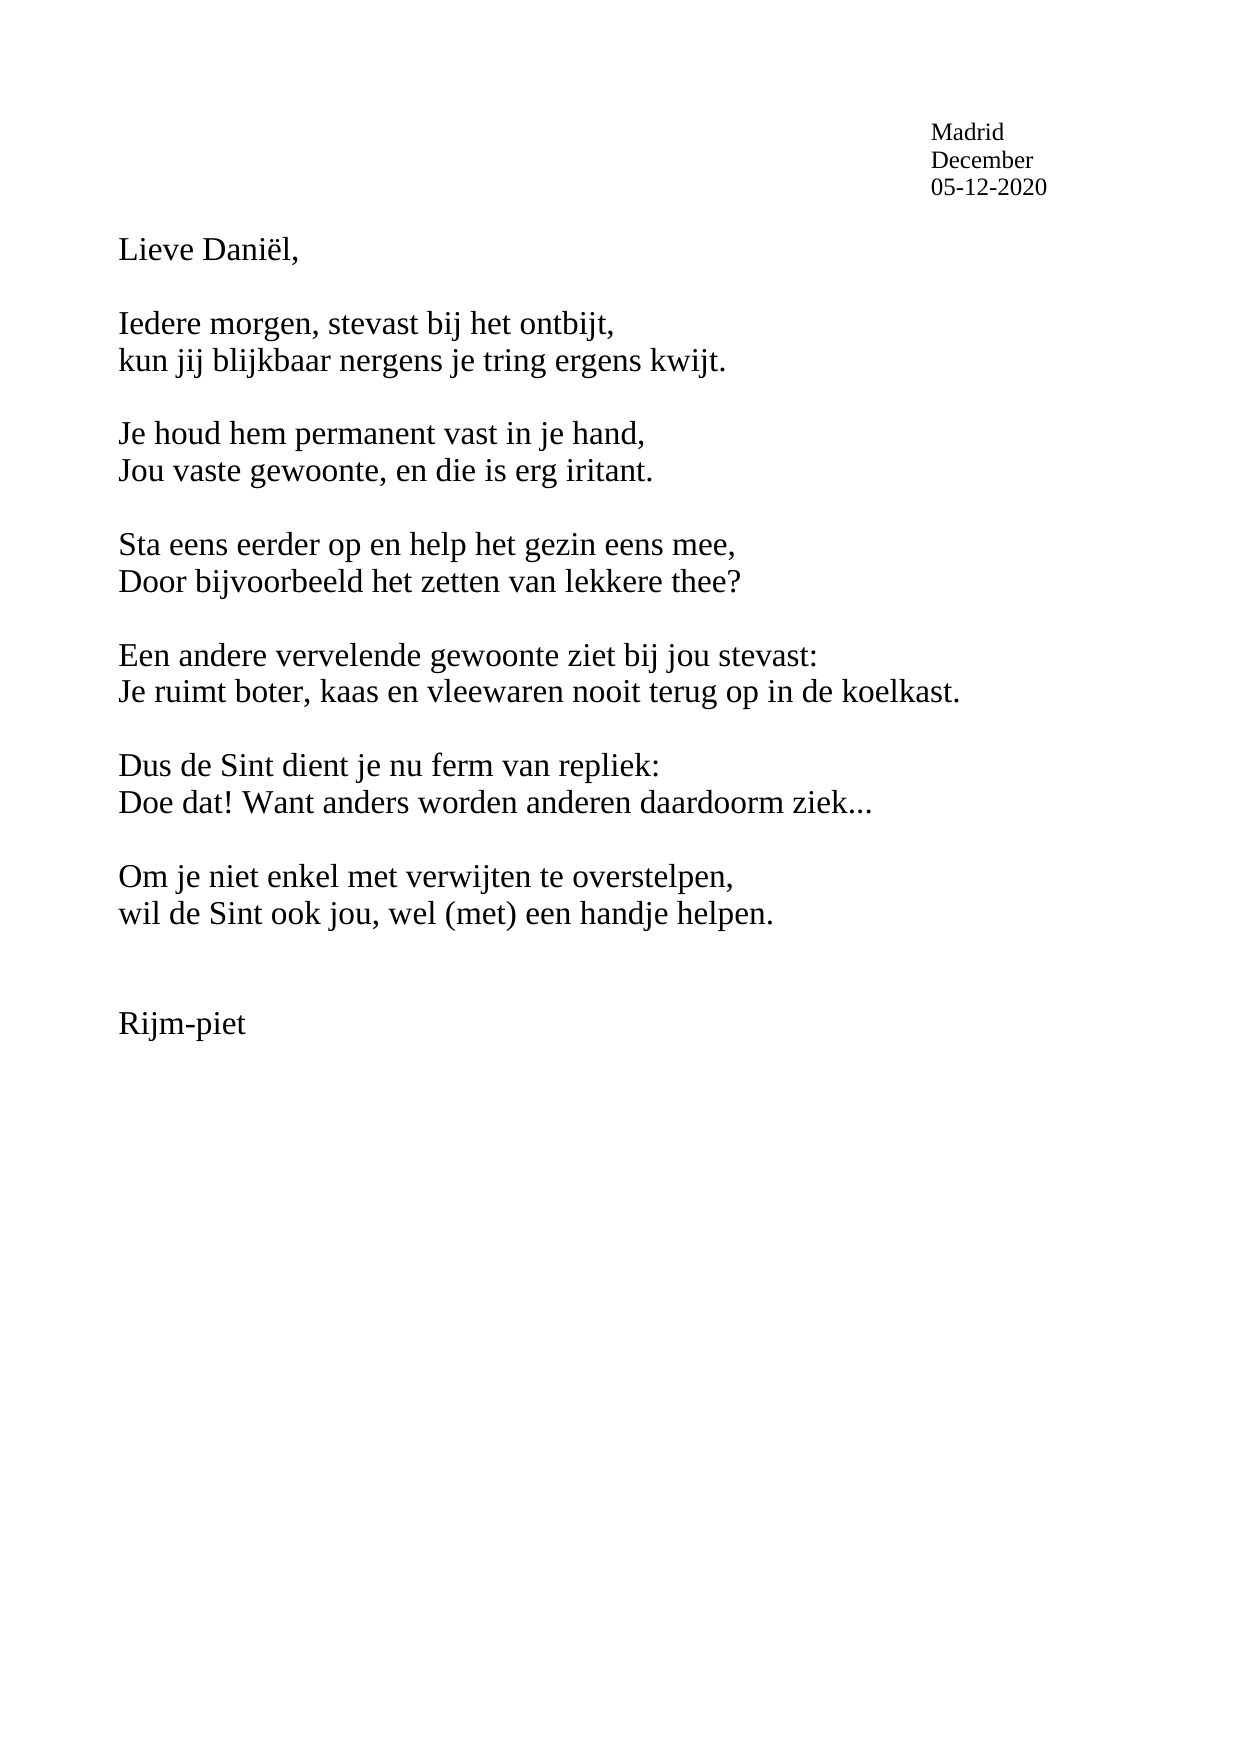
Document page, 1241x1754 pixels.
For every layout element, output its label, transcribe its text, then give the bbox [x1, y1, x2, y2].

text Je houd hem permanent vast in je hand, [118, 415, 1122, 452]
text Iedere morgen, stevast bij het ontbijt, [118, 304, 1122, 341]
text Door bijvoorbeeld het zetten van lekkere thee? [118, 563, 1122, 599]
text Rijm-piet [118, 1005, 1122, 1042]
text Een andere vervelende gewoonte ziet bij jou stevast: [118, 636, 1122, 673]
text Je ruimt boter, kaas en vleewaren nooit terug op in de koelkast. [118, 673, 1122, 710]
text Lieve Daniël, [118, 231, 1122, 268]
text Jou vaste gewoonte, en die is erg iritant. [118, 452, 1122, 489]
text Sta eens eerder op en help het gezin eens mee, [118, 526, 1122, 563]
text Om je niet enkel met verwijten te overstelpen, [118, 858, 1122, 894]
text Dus de Sint dient je nu ferm van repliek: [118, 747, 1122, 784]
text Doe dat! Want anders worden anderen daardoorm ziek... [118, 784, 1122, 821]
text wil de Sint ook jou, wel (met) een handje helpen. [118, 894, 1122, 931]
text kun jij blijkbaar nergens je tring ergens kwijt. [118, 341, 1122, 378]
